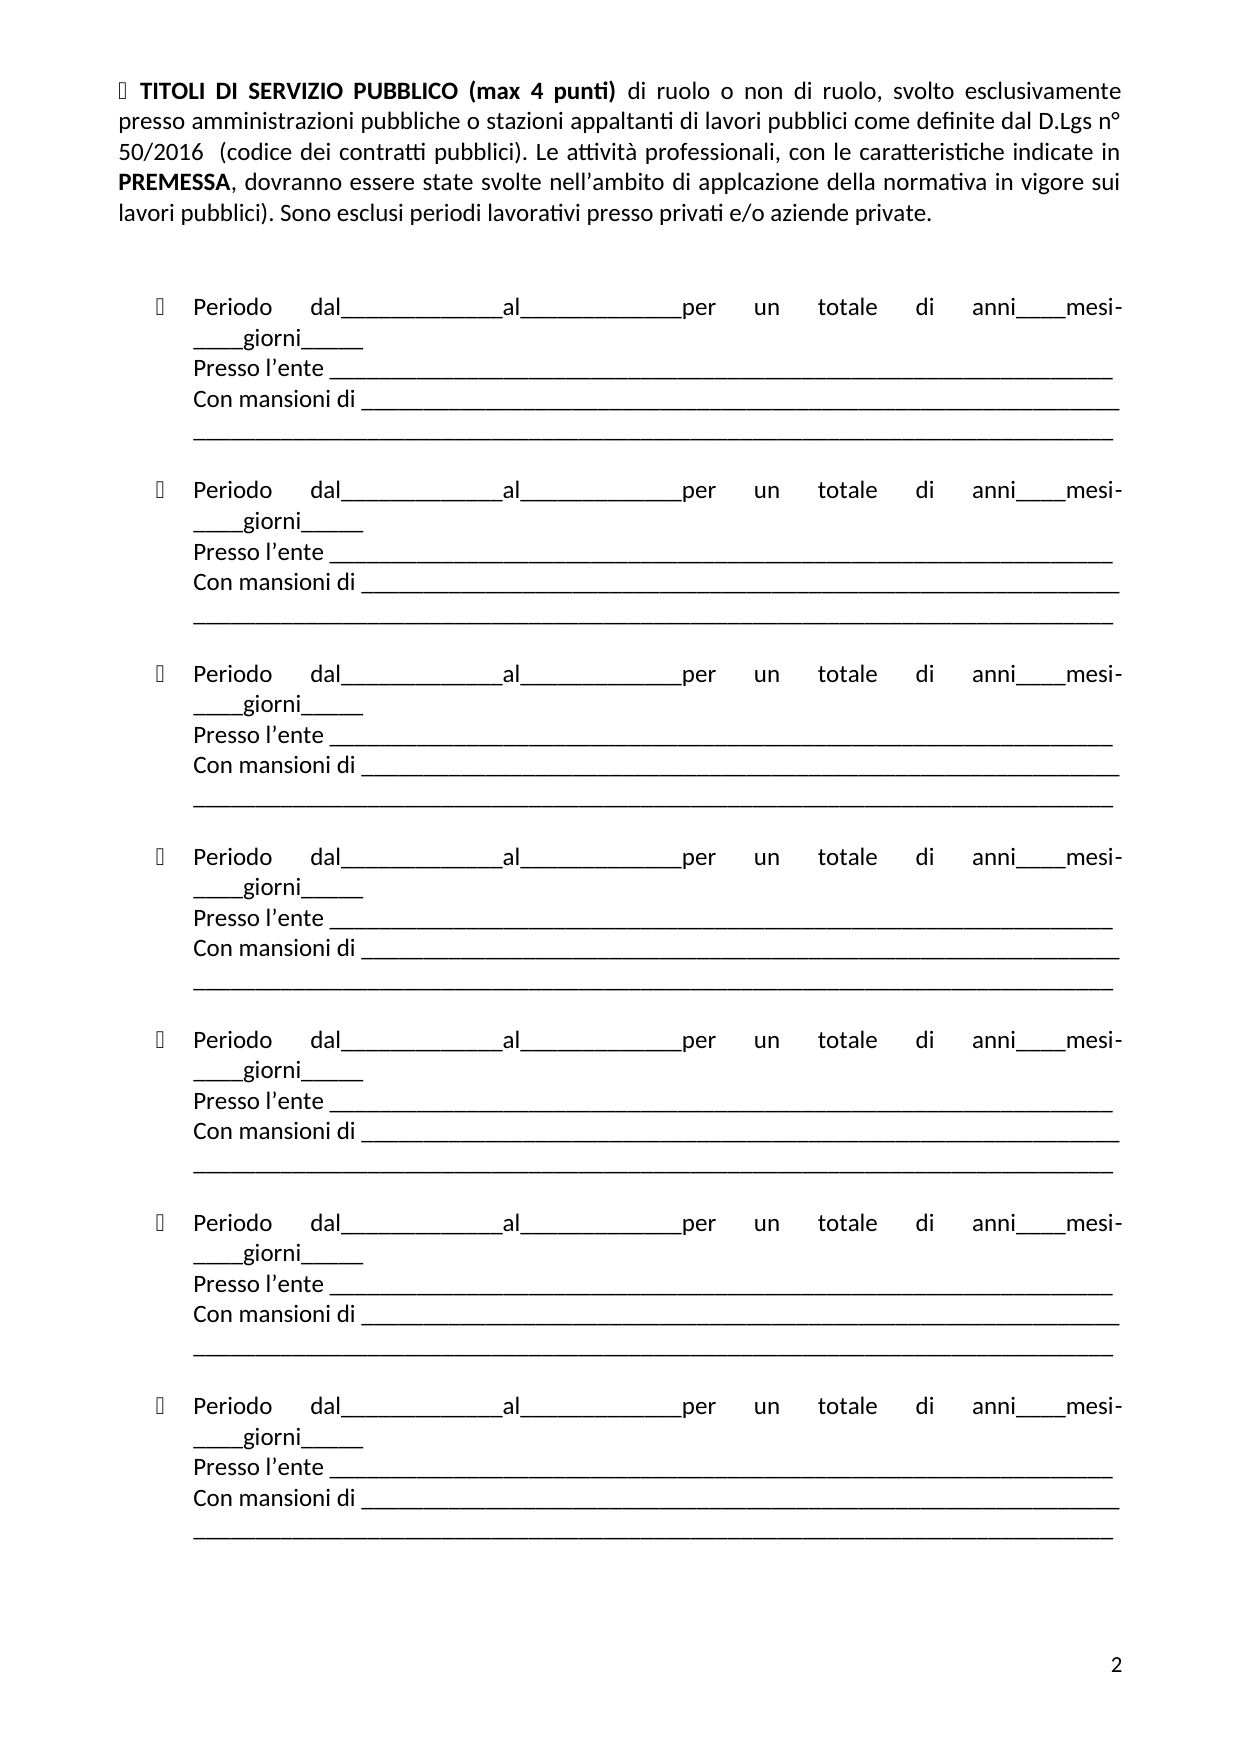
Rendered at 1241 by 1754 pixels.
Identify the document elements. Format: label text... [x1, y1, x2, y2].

text Con mansioni di _____________________________________________________________ [193, 1116, 1122, 1146]
text __________________________________________________________________________ [193, 1329, 1122, 1360]
text Presso l’ente _______________________________________________________________ [193, 1268, 1122, 1299]
list Periodo dal_____________al_____________per un totale di anni____mesi­­____giorni_____ [156, 658, 1122, 719]
list Periodo dal_____________al_____________per un totale di anni____mesi­­____giorni_____ [156, 841, 1122, 902]
text Presso l’ente _______________________________________________________________ [193, 1451, 1122, 1482]
text Con mansioni di _____________________________________________________________ [193, 383, 1122, 413]
list Periodo dal_____________al_____________per un totale di anni____mesi­­____giorni_____ [156, 1390, 1122, 1451]
list Periodo dal_____________al_____________per un totale di anni____mesi­­____giorni_____ [156, 474, 1122, 536]
list Periodo dal_____________al_____________per un totale di anni____mesi­­____giorni_____ [156, 291, 1122, 352]
text __________________________________________________________________________ [193, 597, 1122, 627]
list Periodo dal_____________al_____________per un totale di anni____mesi­­____giorni_____ [156, 1024, 1122, 1085]
text Presso l’ente _______________________________________________________________ [193, 1085, 1122, 1116]
text Con mansioni di _____________________________________________________________ [193, 932, 1122, 963]
text Presso l’ente _______________________________________________________________ [193, 719, 1122, 749]
text Presso l’ente _______________________________________________________________ [193, 902, 1122, 932]
text __________________________________________________________________________ [193, 1146, 1122, 1177]
text __________________________________________________________________________ [193, 1512, 1122, 1543]
text __________________________________________________________________________ [193, 413, 1122, 444]
list Periodo dal_____________al_____________per un totale di anni____mesi­­____giorni_____ [156, 1207, 1122, 1268]
text Con mansioni di _____________________________________________________________ [193, 1299, 1122, 1329]
text Con mansioni di _____________________________________________________________ [193, 1482, 1122, 1512]
text Presso l’ente _______________________________________________________________ [193, 536, 1122, 566]
text __________________________________________________________________________ [193, 780, 1122, 810]
text TITOLI DI SERVIZIO PUBBLICO (max 4 punti) di ruolo o non di ruolo, svolto esclusivamente presso amministrazioni pubbliche o stazioni appaltanti di lavori pubblici come definite dal D.Lgs n° 50/2016 (codice dei contratti pubblici). Le attività professionali, con le caratteristiche indicate in PREMESSA, dovranno essere state svolte nell’ambito di applcazione della normativa in vigore sui lavori pubblici). Sono esclusi periodi lavorativi presso privati e/o aziende private. [118, 75, 1122, 228]
text __________________________________________________________________________ [193, 963, 1122, 993]
text Con mansioni di _____________________________________________________________ [193, 749, 1122, 780]
text Con mansioni di _____________________________________________________________ [193, 566, 1122, 597]
text Presso l’ente _______________________________________________________________ [193, 352, 1122, 383]
